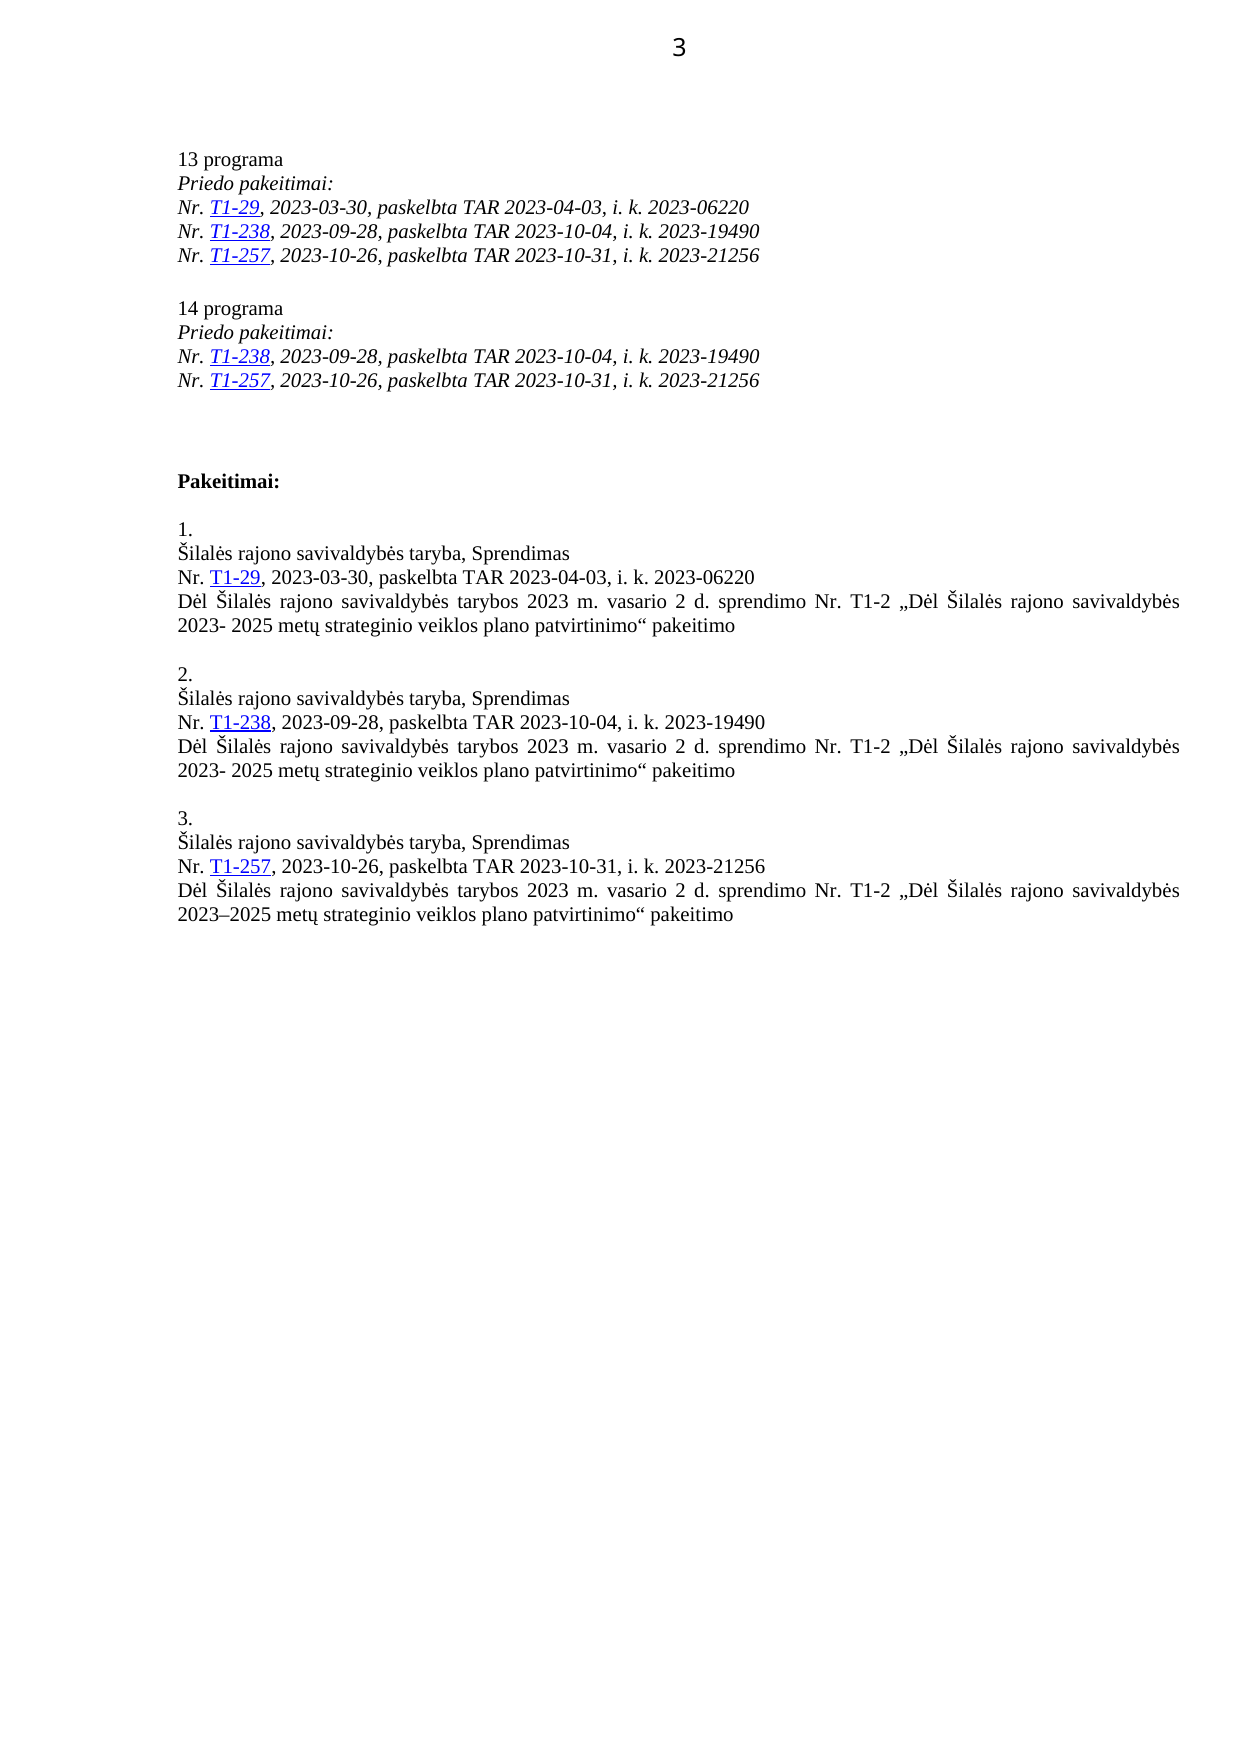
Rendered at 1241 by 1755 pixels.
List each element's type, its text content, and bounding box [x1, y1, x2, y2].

text Nr. T1-29, 2023-03-30, paskelbta TAR 2023-04-03, i. k. 2023-06220 [177, 195, 1181, 219]
text 1. [177, 517, 1181, 541]
text Nr. T1-238, 2023-09-28, paskelbta TAR 2023-10-04, i. k. 2023-19490 [177, 344, 1181, 368]
text Nr. T1-257, 2023-10-26, paskelbta TAR 2023-10-31, i. k. 2023-21256 [177, 243, 1181, 267]
text Dėl Šilalės rajono savivaldybės tarybos 2023 m. vasario 2 d. sprendimo Nr. T1-2 „Dėl Šilalės rajono savivaldybės 2023–2025 metų strateginio veiklos plano patvirtinimo“ pakeitimo [177, 878, 1181, 926]
text Pakeitimai: [177, 469, 1181, 493]
text 3. [177, 806, 1181, 830]
text Dėl Šilalės rajono savivaldybės tarybos 2023 m. vasario 2 d. sprendimo Nr. T1-2 „Dėl Šilalės rajono savivaldybės 2023- 2025 metų strateginio veiklos plano patvirtinimo“ pakeitimo [177, 734, 1181, 782]
text Nr. T1-257, 2023-10-26, paskelbta TAR 2023-10-31, i. k. 2023-21256 [177, 368, 1181, 392]
text 14 programa [177, 296, 1181, 320]
text 2. [177, 662, 1181, 686]
text Nr. T1-238, 2023-09-28, paskelbta TAR 2023-10-04, i. k. 2023-19490 [177, 710, 1181, 734]
text 13 programa [177, 147, 1181, 171]
text Priedo pakeitimai: [177, 320, 1181, 344]
text Šilalės rajono savivaldybės taryba, Sprendimas [177, 686, 1181, 710]
text Dėl Šilalės rajono savivaldybės tarybos 2023 m. vasario 2 d. sprendimo Nr. T1-2 „Dėl Šilalės rajono savivaldybės 2023- 2025 metų strateginio veiklos plano patvirtinimo“ pakeitimo [177, 589, 1181, 637]
text Šilalės rajono savivaldybės taryba, Sprendimas [177, 541, 1181, 565]
text Nr. T1-238, 2023-09-28, paskelbta TAR 2023-10-04, i. k. 2023-19490 [177, 219, 1181, 243]
text Šilalės rajono savivaldybės taryba, Sprendimas [177, 830, 1181, 854]
text Nr. T1-29, 2023-03-30, paskelbta TAR 2023-04-03, i. k. 2023-06220 [177, 565, 1181, 589]
text Nr. T1-257, 2023-10-26, paskelbta TAR 2023-10-31, i. k. 2023-21256 [177, 854, 1181, 878]
text Priedo pakeitimai: [177, 171, 1181, 195]
